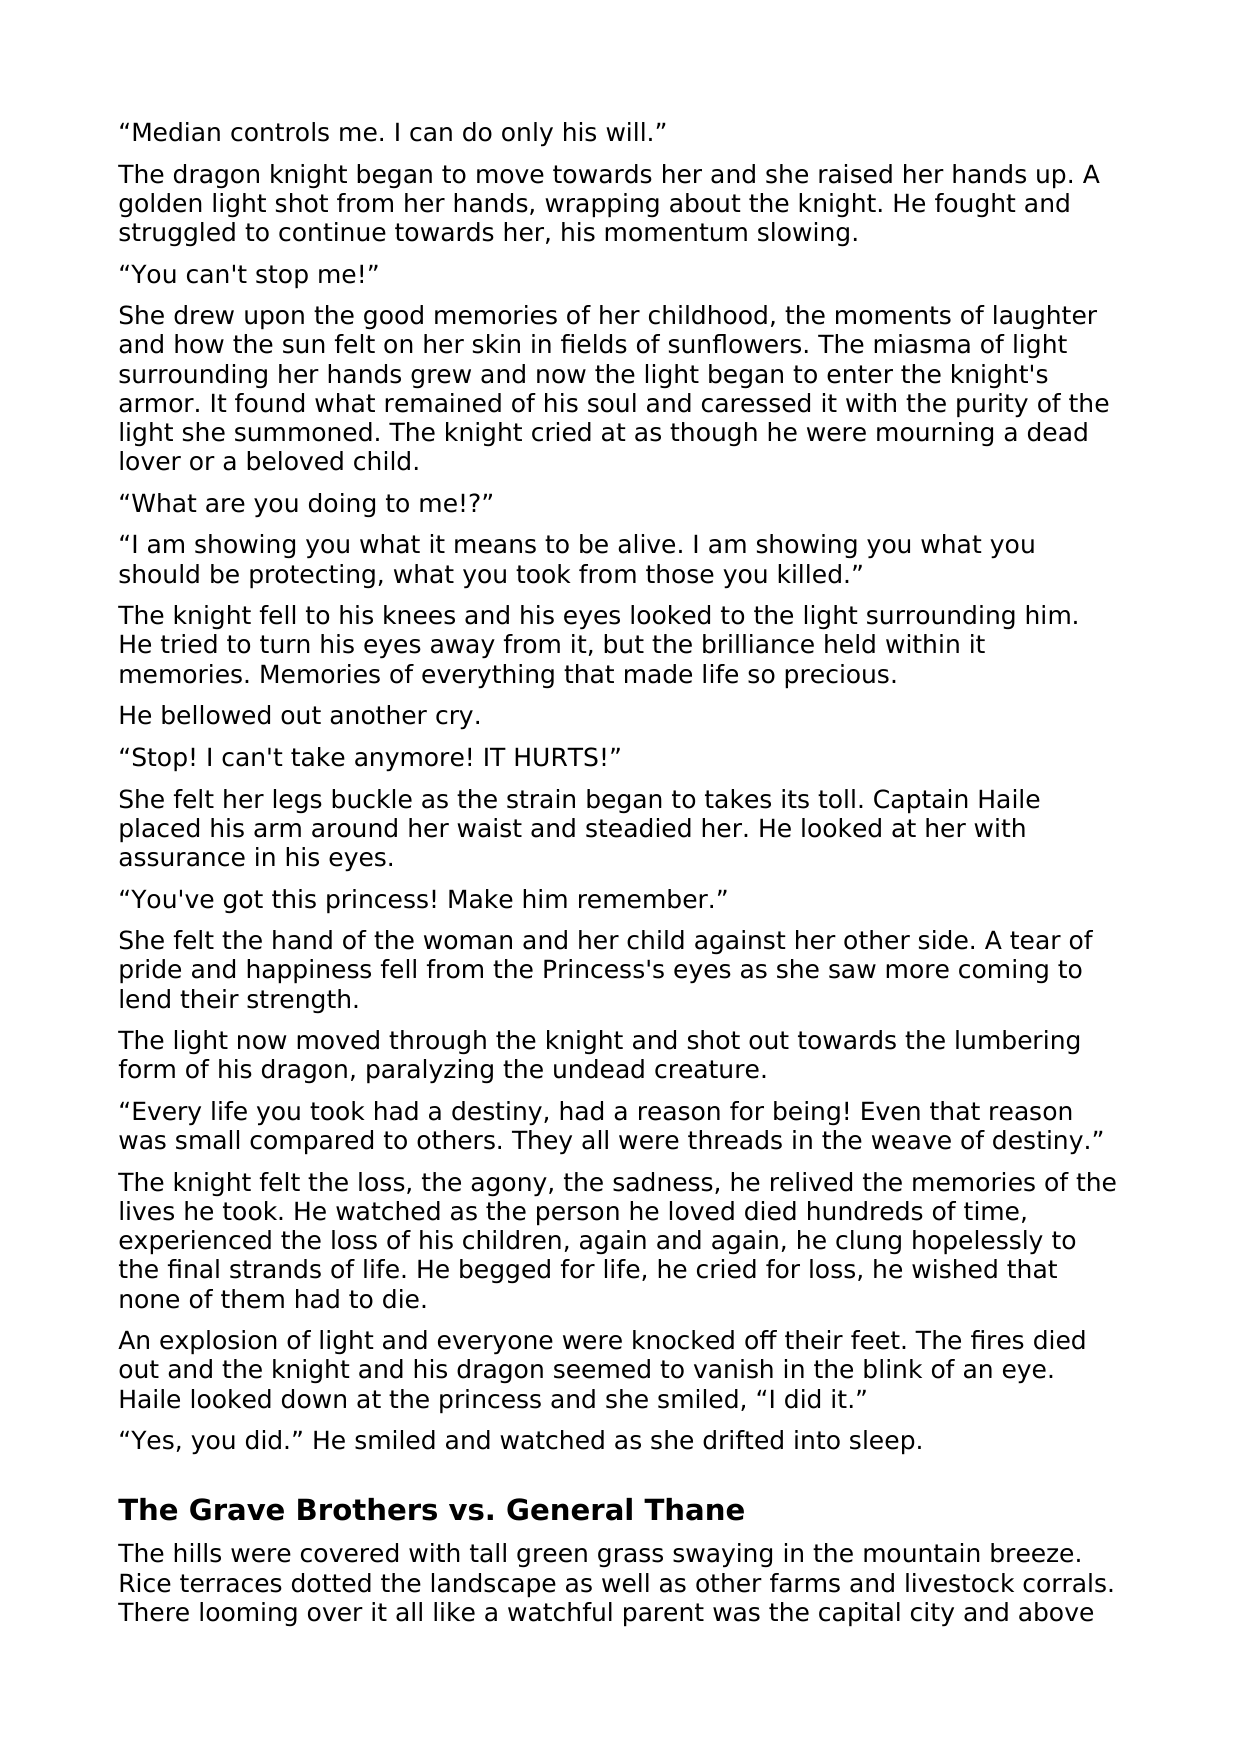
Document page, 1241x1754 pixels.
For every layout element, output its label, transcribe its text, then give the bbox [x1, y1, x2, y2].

text “What are you doing to me!?” [118, 489, 1122, 518]
text The hills were covered with tall green grass swaying in the mountain breeze. Rice terraces dotted the landscape as well as other farms and livestock corrals. There looming over it all like a watchful parent was the capital city and above [118, 1539, 1122, 1627]
subtitle The Grave Brothers vs. General Thane [118, 1493, 1122, 1527]
text “Stop! I can't take anymore! IT HURTS!” [118, 743, 1122, 772]
text “Every life you took had a destiny, had a reason for being! Even that reason was small compared to others. They all were threads in the weave of destiny.” [118, 1097, 1122, 1156]
text She felt her legs buckle as the strain began to takes its toll. Captain Haile placed his arm around her waist and steadied her. He looked at her with assurance in his eyes. [118, 785, 1122, 872]
text An explosion of light and everyone were knocked off their feet. The fires died out and the knight and his dragon seemed to vanish in the blink of an eye. Haile looked down at the princess and she smiled, “I did it.” [118, 1326, 1122, 1414]
text She drew upon the good memories of her childhood, the moments of laughter and how the sun felt on her skin in fields of sunflowers. The miasma of light surrounding her hands grew and now the light began to enter the knight's armor. It found what remained of his soul and caressed it with the purity of the light she summoned. The knight cried at as though he were mourning a dead lover or a beloved child. [118, 301, 1122, 476]
text “You can't stop me!” [118, 260, 1122, 289]
text She felt the hand of the woman and her child against her other side. A tear of pride and happiness fell from the Princess's eyes as she saw more coming to lend their strength. [118, 926, 1122, 1014]
text The knight felt the loss, the agony, the sadness, he relived the memories of the lives he took. He watched as the person he loved died hundreds of time, experienced the loss of his children, again and again, he clung hopelessly to the final strands of life. He begged for life, he cried for loss, he wished that none of them had to die. [118, 1168, 1122, 1314]
text “Median controls me. I can do only his will.” [118, 118, 1122, 147]
text He bellowed out another cry. [118, 701, 1122, 731]
text “Yes, you did.” He smiled and watched as she drifted into sleep. [118, 1426, 1122, 1456]
text “I am showing you what it means to be alive. I am showing you what you should be protecting, what you took from those you killed.” [118, 531, 1122, 589]
text The light now moved through the knight and shot out towards the lumbering form of his dragon, paralyzing the undead creature. [118, 1026, 1122, 1085]
text The knight fell to his knees and his eyes looked to the light surrounding him. He tried to turn his eyes away from it, but the brilliance held within it memories. Memories of everything that made life so precious. [118, 601, 1122, 689]
text The dragon knight began to move towards her and she raised her hands up. A golden light shot from her hands, wrapping about the knight. He fought and struggled to continue towards her, his momentum slowing. [118, 160, 1122, 247]
text “You've got this princess! Make him remember.” [118, 885, 1122, 914]
